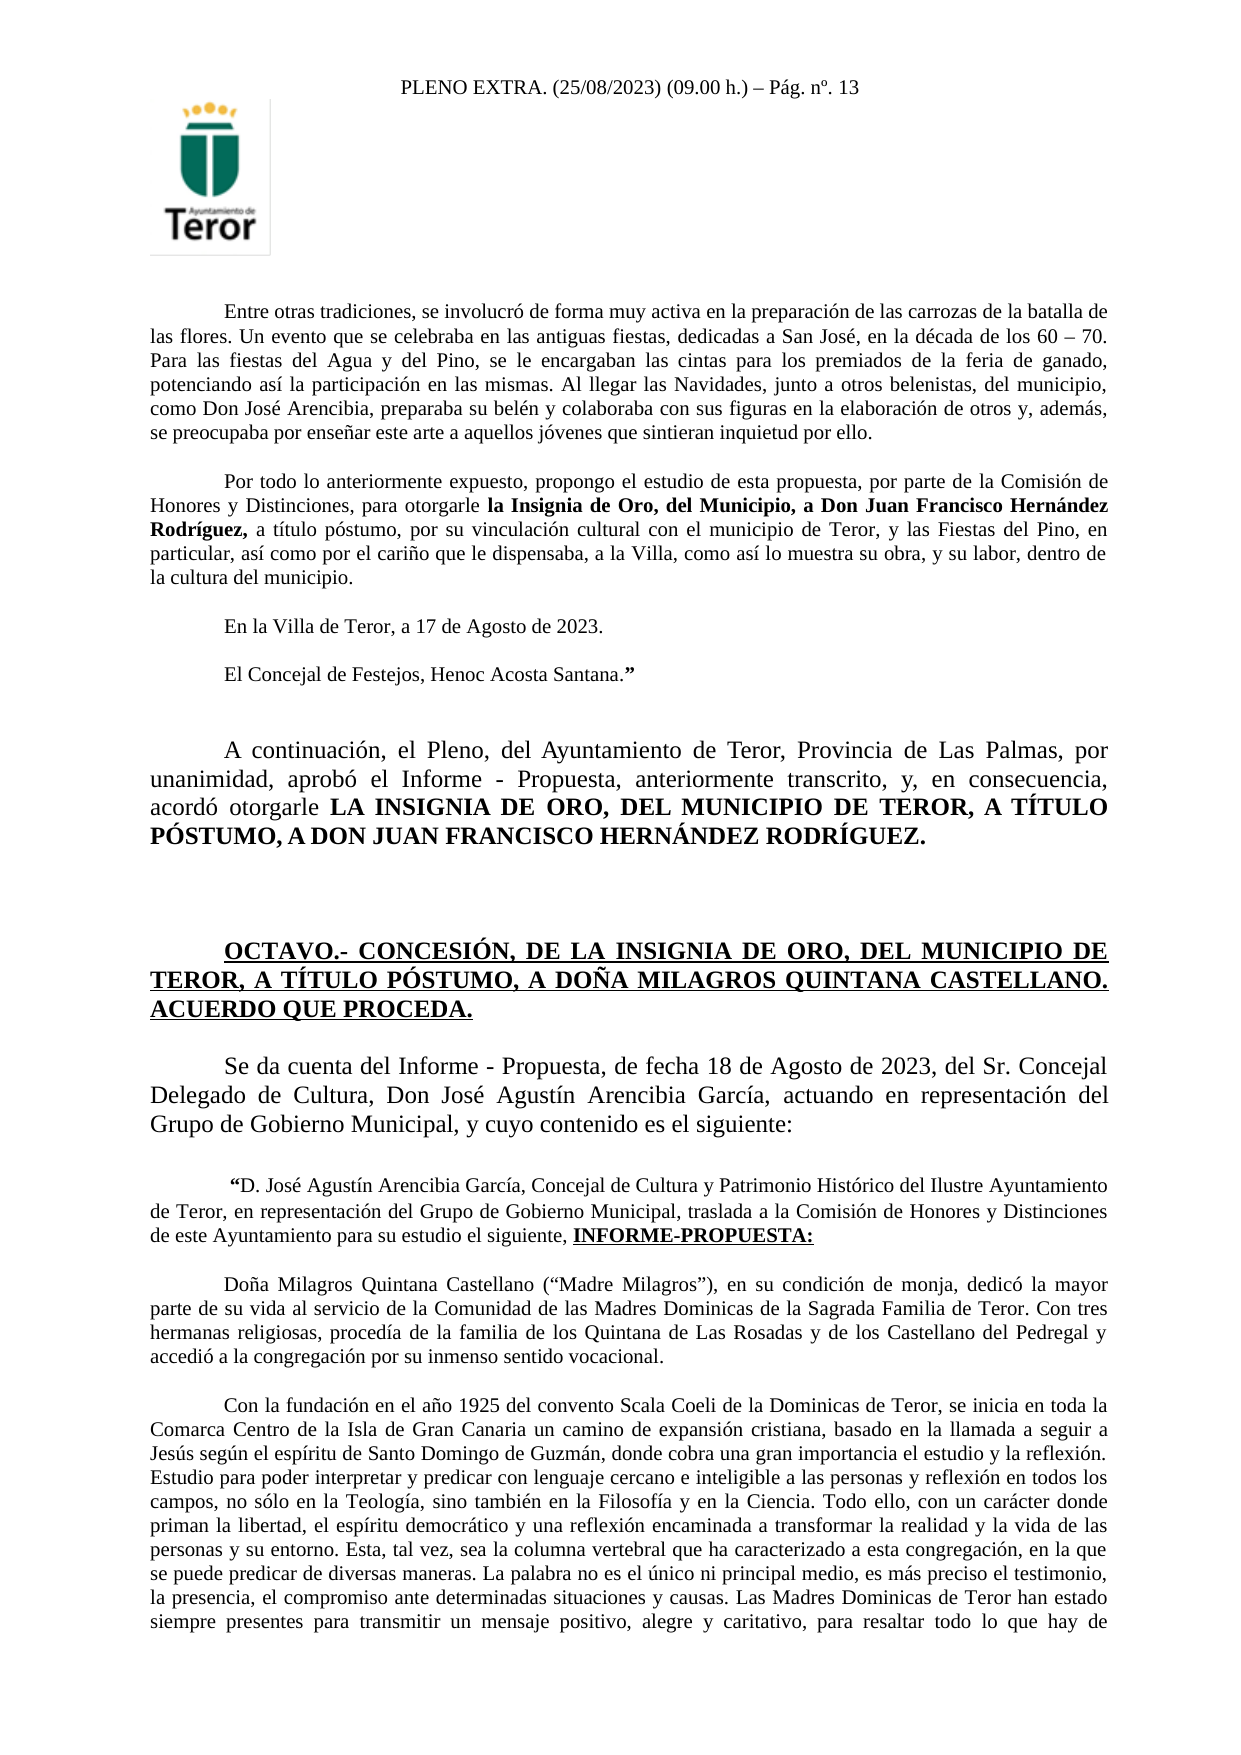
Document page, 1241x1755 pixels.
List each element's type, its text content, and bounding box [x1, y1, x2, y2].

text Con la fundación en el año 1925 del convento Scala Coeli de la Dominicas de Teror, se inicia en toda la Comarca Centro de la Isla de Gran Canaria un camino de expansión cristiana, basado en la llamada a seguir a Jesús según el espíritu de Santo Domingo de Guzmán, donde cobra una gran importancia el estudio y la reflexión. Estudio para poder interpretar y predicar con lenguaje cercano e inteligible a las personas y reflexión en todos los campos, no sólo en la Teología, sino también en la Filosofía y en la Ciencia. Todo ello, con un carácter donde priman la libertad, el espíritu democrático y una reflexión encaminada a transformar la realidad y la vida de las personas y su entorno. Esta, tal vez, sea la columna vertebral que ha caracterizado a esta congregación, en la que se puede predicar de diversas maneras. La palabra no es el único ni principal medio, es más preciso el testimonio, la presencia, el compromiso ante determinadas situaciones y causas. Las Madres Dominicas de Teror han estado siempre presentes para transmitir un mensaje positivo, alegre y caritativo, para resaltar todo lo que hay de [150, 1392, 1109, 1633]
text ACUERDO QUE PROCEDA. [150, 991, 1109, 1022]
text A continuación, el Pleno, del Ayuntamiento de Teror, Provincia de Las Palmas, por unanimidad, aprobó el Informe - Propuesta, anteriormente transcrito, y, en consecuencia, acordó otorgarle LA INSIGNIA DE ORO, DEL MUNICIPIO DE TEROR, A TÍTULO PÓSTUMO, A DON JUAN FRANCISCO HERNÁNDEZ RODRÍGUEZ. [150, 735, 1109, 850]
text Entre otras tradiciones, se involucró de forma muy activa en la preparación de las carrozas de la batalla de las flores. Un evento que se celebraba en las antiguas fiestas, dedicadas a San José, en la década de los 60 – 70. Para las fiestas del Agua y del Pino, se le encargaban las cintas para los premiados de la feria de ganado, potenciando así la participación en las mismas. Al llegar las Navidades, junto a otros belenistas, del municipio, como Don José Arencibia, preparaba su belén y colaboraba con sus figuras en la elaboración de otros y, además, se preocupaba por enseñar este arte a aquellos jóvenes que sintieran inquietud por ello. [150, 299, 1109, 444]
text OCTAVO.- CONCESIÓN, DE LA INSIGNIA DE ORO, DEL MUNICIPIO DE TEROR, A TÍTULO PÓSTUMO, A DOÑA MILAGROS QUINTANA CASTELLANO. [150, 936, 1109, 990]
text Se da cuenta del Informe - Propuesta, de fecha 18 de Agosto de 2023, del Sr. Concejal Delegado de Cultura, Don José Agustín Arencibia García, actuando en representación del Grupo de Gobierno Municipal, y cuyo contenido es el siguiente: [150, 1051, 1109, 1137]
text En la Villa de Teror, a 17 de Agosto de 2023. [150, 614, 1109, 638]
text “D. José Agustín Arencibia García, Concejal de Cultura y Patrimonio Histórico del Ilustre Ayuntamiento de Teror, en representación del Grupo de Gobierno Municipal, traslada a la Comisión de Honores y Distinciones de este Ayuntamiento para su estudio el siguiente, INFORME-PROPUESTA: [150, 1168, 1109, 1247]
text El Concejal de Festejos, Henoc Acosta Santana.” [150, 662, 1109, 686]
text Por todo lo anteriormente expuesto, propongo el estudio de esta propuesta, por parte de la Comisión de Honores y Distinciones, para otorgarle la Insignia de Oro, del Municipio, a Don Juan Francisco Hernández Rodríguez, a título póstumo, por su vinculación cultural con el municipio de Teror, y las Fiestas del Pino, en particular, así como por el cariño que le dispensaba, a la Villa, como así lo muestra su obra, y su labor, dentro de la cultura del municipio. [150, 469, 1109, 589]
text Doña Milagros Quintana Castellano (“Madre Milagros”), en su condición de monja, dedicó la mayor parte de su vida al servicio de la Comunidad de las Madres Dominicas de la Sagrada Familia de Teror. Con tres hermanas religiosas, procedía de la familia de los Quintana de Las Rosadas y de los Castellano del Pedregal y accedió a la congregación por su inmenso sentido vocacional. [150, 1272, 1109, 1368]
